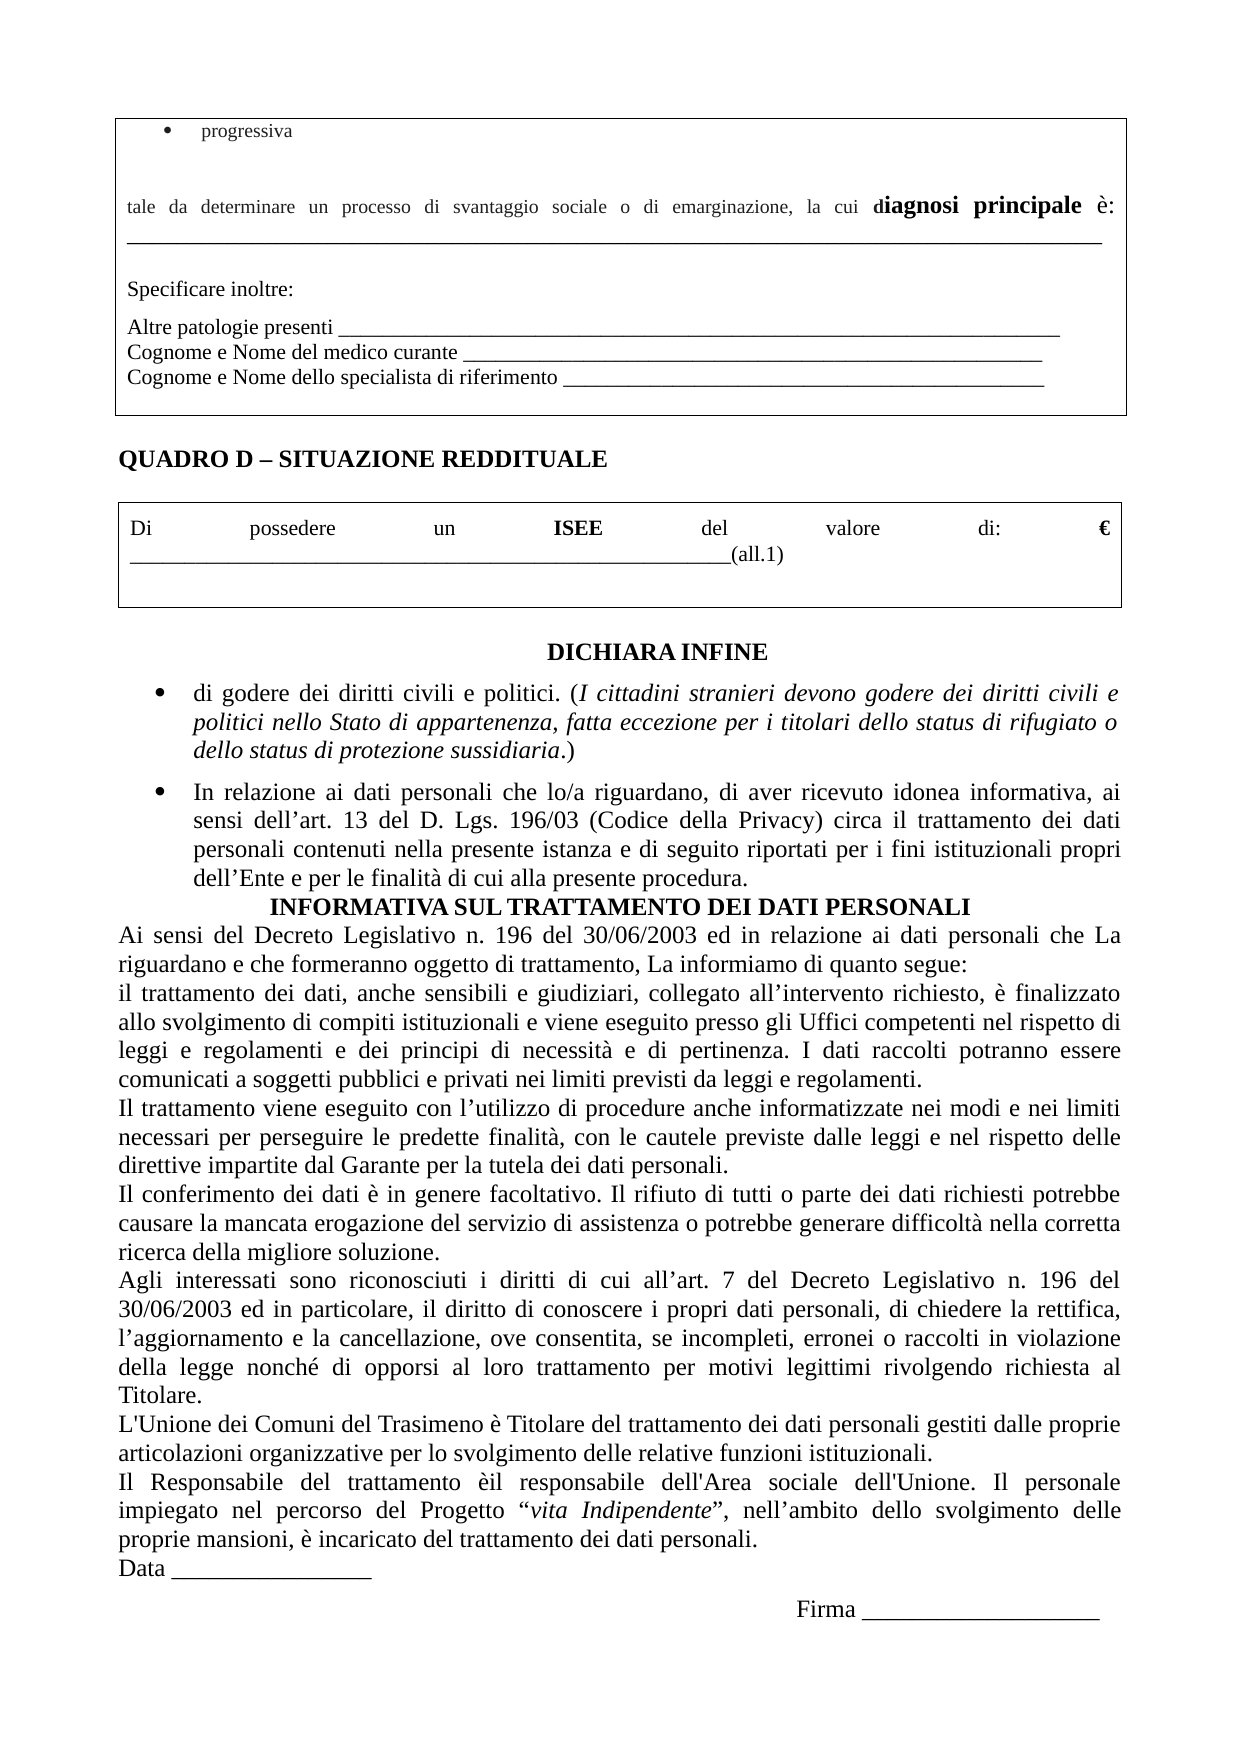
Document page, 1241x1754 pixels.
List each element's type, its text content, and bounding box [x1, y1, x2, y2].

list In relazione ai dati personali che lo/a riguardano, di aver ricevuto idonea informativa, ai sensi dell’art. 13 del D. Lgs. 196/03 (Codice della Privacy) circa il trattamento dei dati personali contenuti nella presente istanza e di seguito riportati per i fini istituzionali propri dell’Ente e per le finalità di cui alla presente procedura. [156, 777, 1122, 892]
text Il conferimento dei dati è in genere facoltativo. Il rifiuto di tutti o parte dei dati richiesti potrebbe causare la mancata erogazione del servizio di assistenza o potrebbe generare difficoltà nella corretta ricerca della migliore soluzione. [118, 1179, 1122, 1266]
list di godere dei diritti civili e politici. (I cittadini stranieri devono godere dei diritti civili e politici nello Stato di appartenenza, fatta eccezione per i titolari dello status di rifugiato o dello status di protezione sussidiaria.) [156, 678, 1122, 764]
table_header Di possedere un ISEE del valore di: € _______________________________________________________(all.1) [119, 503, 1121, 607]
text Data ________________ [118, 1553, 1122, 1582]
text Firma ___________________ [118, 1594, 1122, 1623]
text Il Responsabile del trattamento èil responsabile dell'Area sociale dell'Unione. Il personale impiegato nel percorso del Progetto “vita Indipendente”, nell’ambito dello svolgimento delle proprie mansioni, è incaricato del trattamento dei dati personali. [118, 1467, 1122, 1553]
table_header di essere in possesso di attestazione di handicap in situazione di gravità ex art. 3, comma 3, e altresì art. 4 legge 5 febbraio 1992, n. 104 rilasciata in data ___/___/___ da ___________________________________________________. Con verbale n. __________________________________________________ . In particolare, di presentare una minorazione: fisica psichica sensoriale che lo sviluppo della minorazione è di natura: stabilizzata progressiva tale da determinare un processo di svantaggio sociale o di emarginazione, la cui diagnosi principale è: ______________________________________________________________________________ Specificare inoltre: Altre patologie presenti __________________________________________________________________ Cognome e Nome del medico curante _____________________________________________________ Cognome e Nome dello specialista di riferimento ____________________________________________ [116, 119, 1126, 414]
text L'Unione dei Comuni del Trasimeno è Titolare del trattamento dei dati personali gestiti dalle proprie articolazioni organizzative per lo svolgimento delle relative funzioni istituzionali. [118, 1409, 1122, 1467]
text INFORMATIVA SUL TRATTAMENTO DEI DATI PERSONALI [118, 892, 1122, 921]
text Agli interessati sono riconosciuti i diritti di cui all’art. 7 del Decreto Legislativo n. 196 del 30/06/2003 ed in particolare, il diritto di conoscere i propri dati personali, di chiedere la rettifica, l’aggiornamento e la cancellazione, ove consentita, se incompleti, erronei o raccolti in violazione della legge nonché di opporsi al loro trattamento per motivi legittimi rivolgendo richiesta al Titolare. [118, 1266, 1122, 1409]
text DICHIARA INFINE [193, 637, 1122, 666]
text QUADRO D – SITUAZIONE REDDITUALE [118, 444, 1122, 473]
text il trattamento dei dati, anche sensibili e giudiziari, collegato all’intervento richiesto, è finalizzato allo svolgimento di compiti istituzionali e viene eseguito presso gli Uffici competenti nel rispetto di leggi e regolamenti e dei principi di necessità e di pertinenza. I dati raccolti potranno essere comunicati a soggetti pubblici e privati nei limiti previsti da leggi e regolamenti. [118, 978, 1122, 1093]
text Ai sensi del Decreto Legislativo n. 196 del 30/06/2003 ed in relazione ai dati personali che La riguardano e che formeranno oggetto di trattamento, La informiamo di quanto segue: [118, 921, 1122, 978]
text Il trattamento viene eseguito con l’utilizzo di procedure anche informatizzate nei modi e nei limiti necessari per perseguire le predette finalità, con le cautele previste dalle leggi e nel rispetto delle direttive impartite dal Garante per la tutela dei dati personali. [118, 1093, 1122, 1179]
